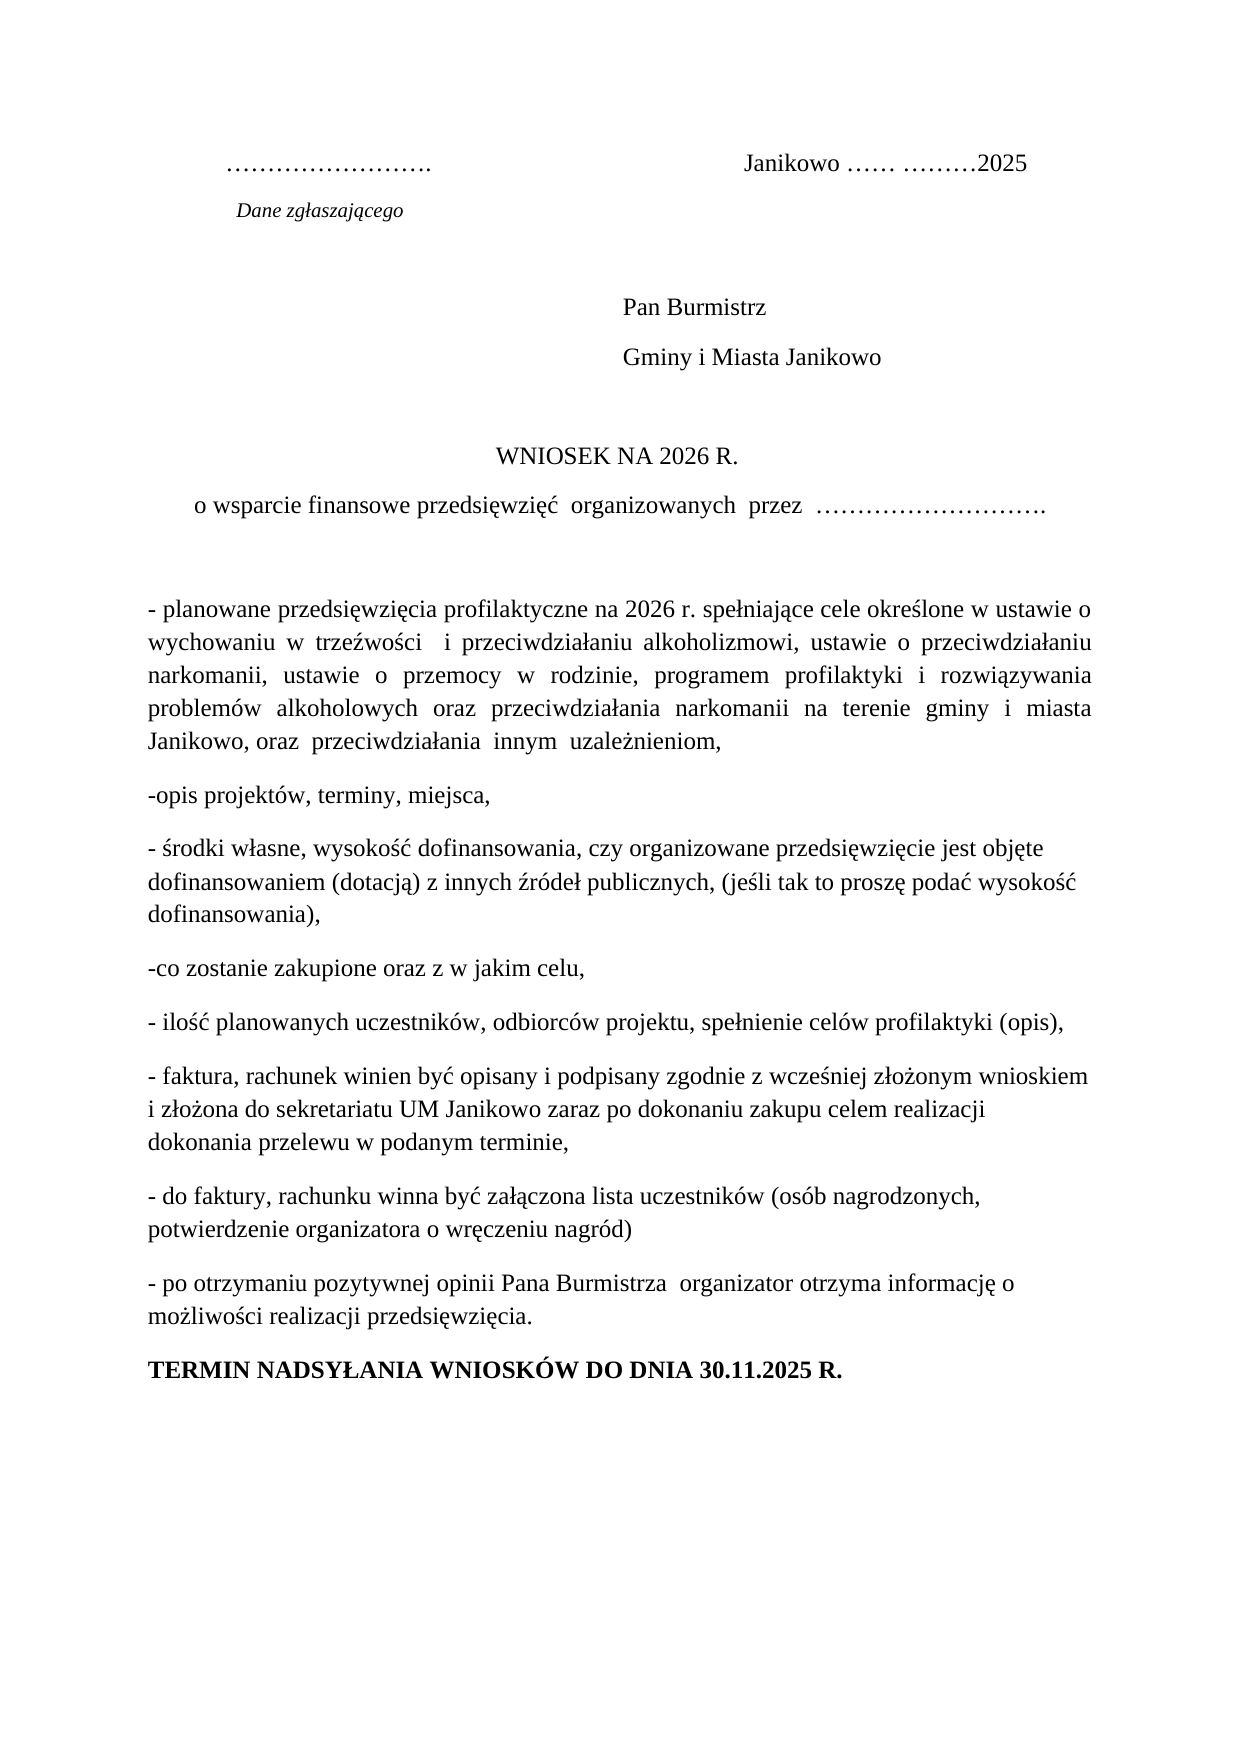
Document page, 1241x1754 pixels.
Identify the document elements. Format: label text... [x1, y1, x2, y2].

text o wsparcie finansowe przedsięwzięć organizowanych przez ………………………. [148, 490, 1093, 519]
text TERMIN NADSYŁANIA WNIOSKÓW DO DNIA 30.11.2025 R. [148, 1355, 1093, 1383]
text -opis projektów, terminy, miejsca, [148, 780, 1093, 808]
text Gminy i Miasta Janikowo [148, 342, 1093, 370]
text WNIOSEK NA 2026 R. [148, 441, 1093, 469]
text -co zostanie zakupione oraz z w jakim celu, [148, 953, 1093, 982]
text - ilość planowanych uczestników, odbiorców projektu, spełnienie celów profilaktyki (opis), [148, 1007, 1093, 1036]
text ……………………. Janikowo …… ………2025 [148, 148, 1093, 177]
text - po otrzymaniu pozytywnej opinii Pana Burmistrza organizator otrzyma informację o możliwości realizacji przedsięwzięcia. [148, 1268, 1093, 1330]
text - środki własne, wysokość dofinansowania, czy organizowane przedsięwzięcie jest objęte dofinansowaniem (dotacją) z innych źródeł publicznych, (jeśli tak to proszę podać wysokość dofinansowania), [148, 833, 1093, 928]
text - faktura, rachunek winien być opisany i podpisany zgodnie z wcześniej złożonym wnioskiem i złożona do sekretariatu UM Janikowo zaraz po dokonaniu zakupu celem realizacji dokonania przelewu w podanym terminie, [148, 1061, 1093, 1156]
text Dane zgłaszającego [148, 197, 1093, 222]
text Pan Burmistrz [148, 292, 1093, 321]
text - do faktury, rachunku winna być załączona lista uczestników (osób nagrodzonych, potwierdzenie organizatora o wręczeniu nagród) [148, 1181, 1093, 1243]
text - planowane przedsięwzięcia profilaktyczne na 2026 r. spełniające cele określone w ustawie o wychowaniu w trzeźwości i przeciwdziałaniu alkoholizmowi, ustawie o przeciwdziałaniu narkomanii, ustawie o przemocy w rodzinie, programem profilaktyki i rozwiązywania problemów alkoholowych oraz przeciwdziałania narkomanii na terenie gminy i miasta Janikowo, oraz przeciwdziałania innym uzależnieniom, [148, 594, 1093, 754]
